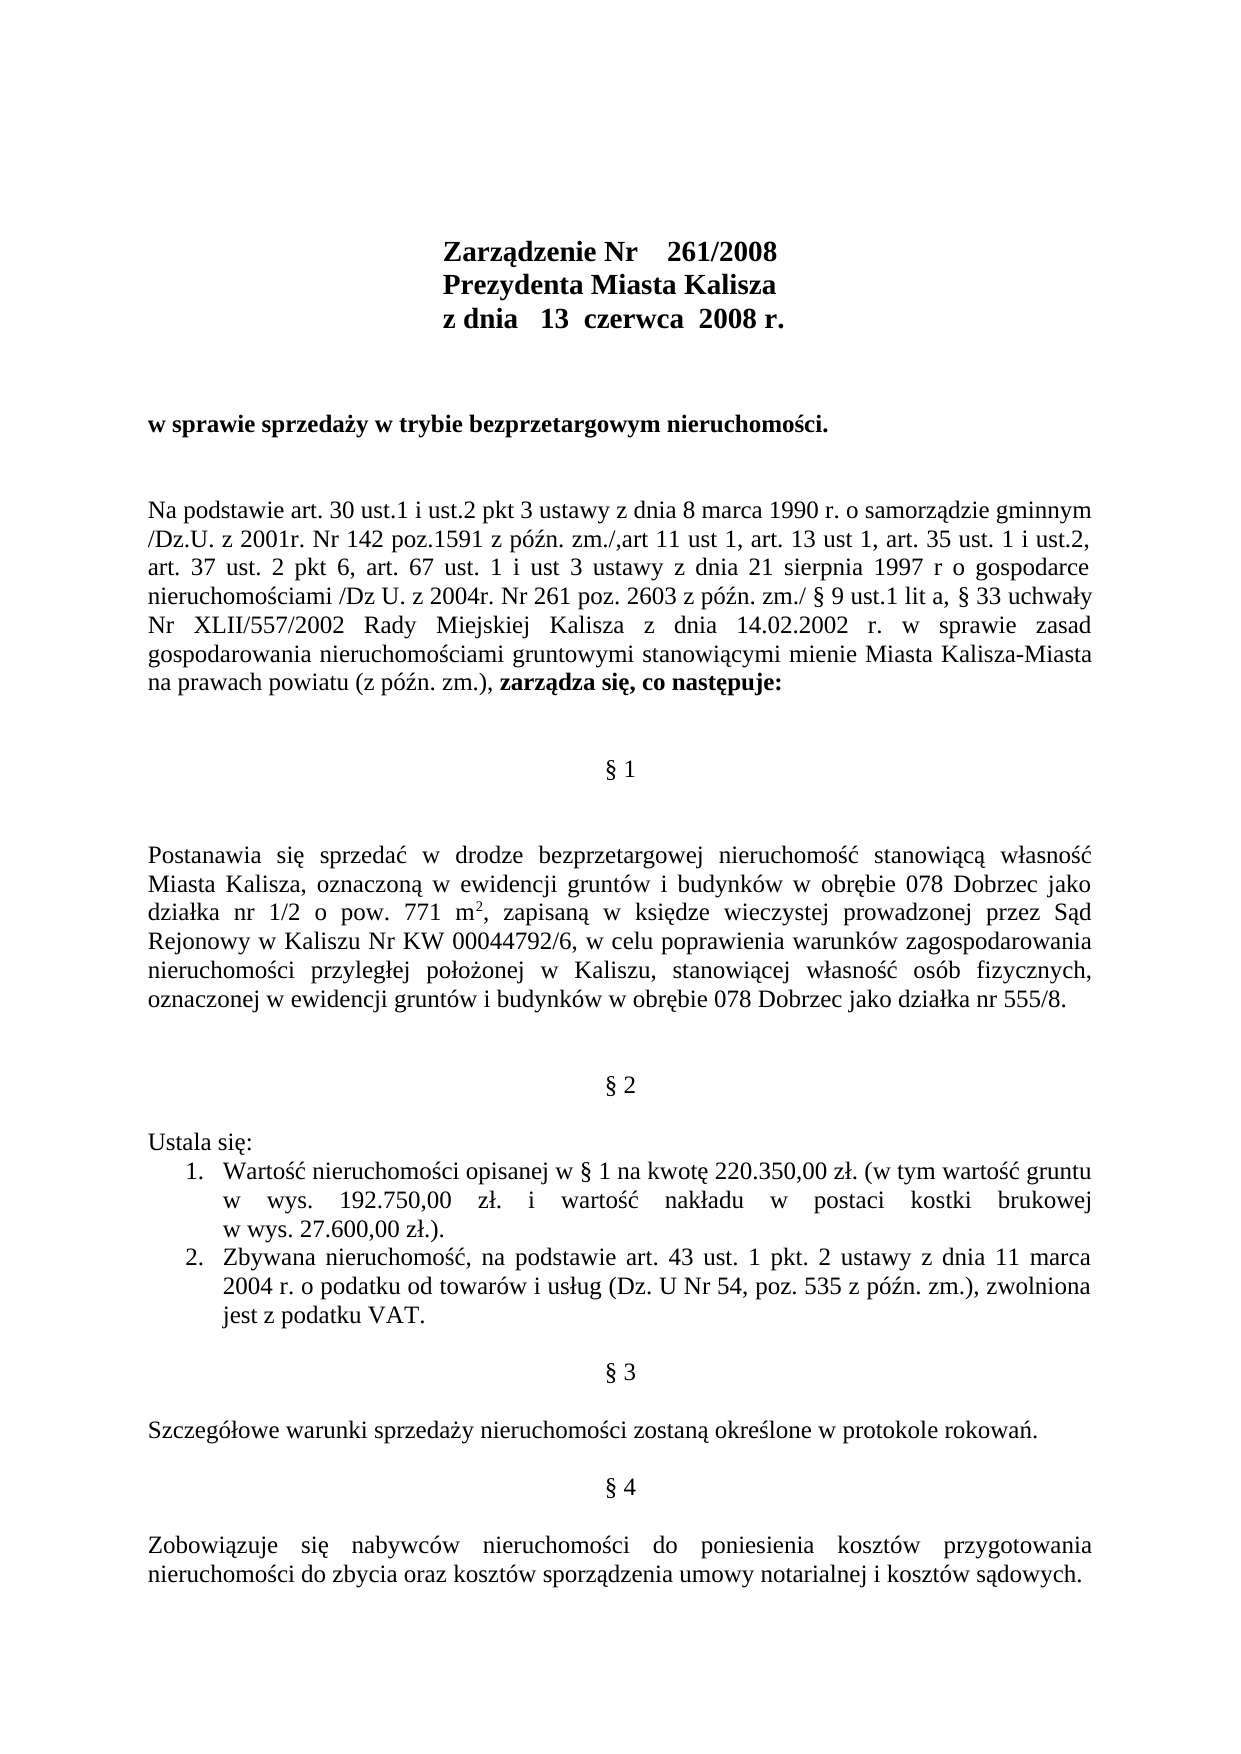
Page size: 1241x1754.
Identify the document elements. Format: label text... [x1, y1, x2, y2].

text § 2 [148, 1070, 1092, 1099]
text Zobowiązuje się nabywców nieruchomości do poniesienia kosztów przygotowania nieruchomości do zbycia oraz kosztów sporządzenia umowy notarialnej i kosztów sądowych. [148, 1530, 1092, 1587]
text § 1 [148, 754, 1092, 782]
text z dnia 13 czerwca 2008 r. [148, 301, 1092, 334]
text § 4 [148, 1472, 1092, 1501]
text Postanawia się sprzedać w drodze bezprzetargowej nieruchomość stanowiącą własność Miasta Kalisza, oznaczoną w ewidencji gruntów i budynków w obrębie 078 Dobrzec jako działka nr 1/2 o pow. 771 m2, zapisaną w księdze wieczystej prowadzonej przez Sąd Rejonowy w Kaliszu Nr KW 00044792/6, w celu poprawienia warunków zagospodarowania nieruchomości przyległej położonej w Kaliszu, stanowiącej własność osób fizycznych, oznaczonej w ewidencji gruntów i budynków w obrębie 078 Dobrzec jako działka nr 555/8. [148, 840, 1092, 1012]
text w sprawie sprzedaży w trybie bezprzetargowym nieruchomości. [148, 409, 1092, 437]
list Wartość nieruchomości opisanej w § 1 na kwotę 220.350,00 zł. (w tym wartość gruntu w wys. 192.750,00 zł. i wartość nakładu w postaci kostki brukowej w wys. 27.600,00 zł.). [185, 1156, 1092, 1242]
text Prezydenta Miasta Kalisza [148, 267, 1092, 301]
text Zarządzenie Nr 261/2008 [148, 234, 1092, 267]
text Ustala się: [148, 1127, 1092, 1156]
text Szczegółowe warunki sprzedaży nieruchomości zostaną określone w protokole rokowań. [148, 1415, 1092, 1444]
text § 3 [148, 1357, 1092, 1386]
text Na podstawie art. 30 ust.1 i ust.2 pkt 3 ustawy z dnia 8 marca 1990 r. o samorządzie gminnym /Dz.U. z 2001r. Nr 142 poz.1591 z późn. zm./,art 11 ust 1, art. 13 ust 1, art. 35 ust. 1 i ust.2, art. 37 ust. 2 pkt 6, art. 67 ust. 1 i ust 3 ustawy z dnia 21 sierpnia 1997 r o gospodarce nieruchomościami /Dz U. z 2004r. Nr 261 poz. 2603 z późn. zm./ § 9 ust.1 lit a, § 33 uchwały Nr XLII/557/2002 Rady Miejskiej Kalisza z dnia 14.02.2002 r. w sprawie zasad gospodarowania nieruchomościami gruntowymi stanowiącymi mienie Miasta Kalisza-Miasta na prawach powiatu (z późn. zm.), zarządza się, co następuje: [148, 495, 1092, 696]
list Zbywana nieruchomość, na podstawie art. 43 ust. 1 pkt. 2 ustawy z dnia 11 marca 2004 r. o podatku od towarów i usług (Dz. U Nr 54, poz. 535 z późn. zm.), zwolniona jest z podatku VAT. [185, 1242, 1092, 1329]
